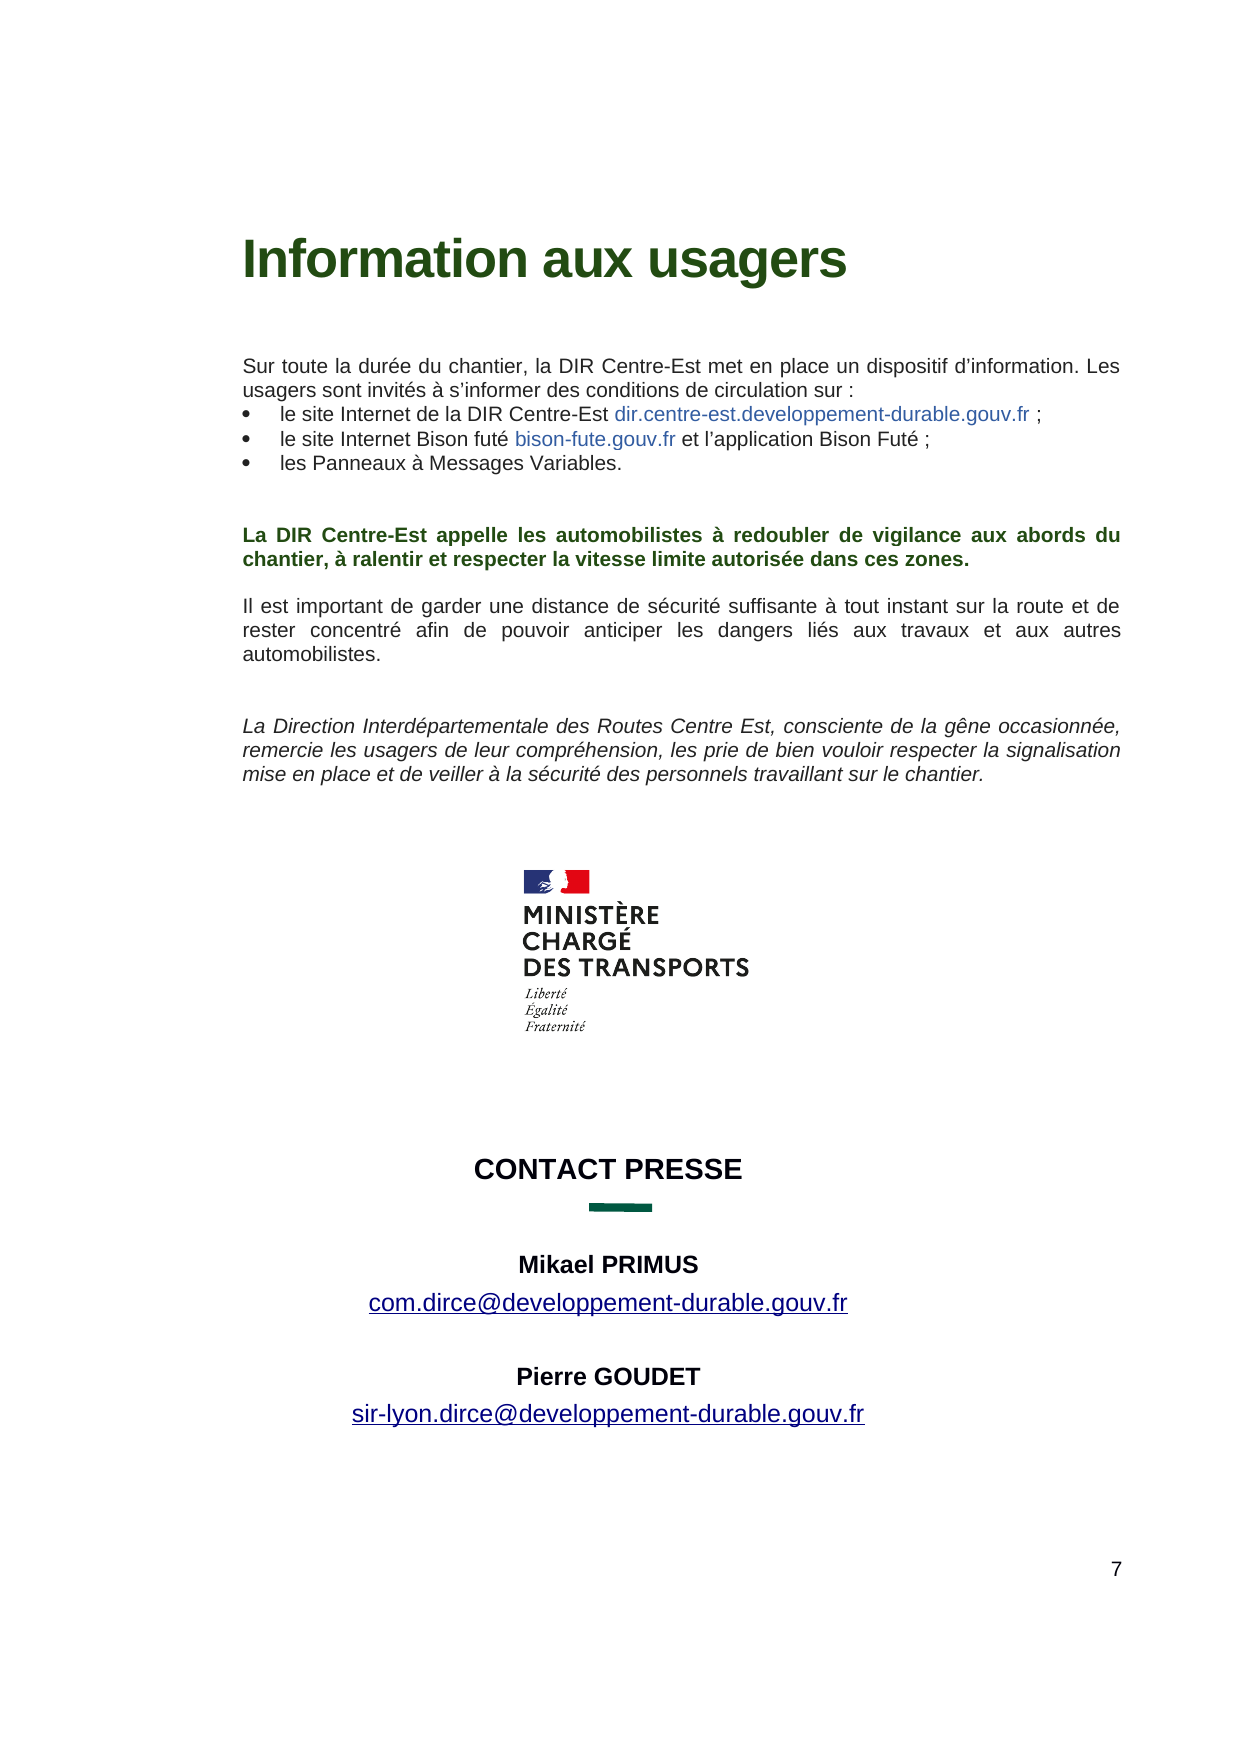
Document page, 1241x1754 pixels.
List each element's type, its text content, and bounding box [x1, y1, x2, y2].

list le site Internet Bison futé bison-fute.gouv.fr et l’application Bison Futé ; [242, 426, 1122, 450]
text Il est important de garder une distance de sécurité suffisante à tout instant sur la route et de rester concentré afin de pouvoir anticiper les dangers liés aux travaux et aux autres automobilistes. [242, 594, 1122, 666]
text Mikael PRIMUS [94, 1250, 1122, 1279]
text La DIR Centre-Est appelle les automobilistes à redoubler de vigilance aux abords du chantier, à ralentir et respecter la vitesse limite autorisée dans ces zones. [242, 522, 1122, 570]
text Sur toute la durée du chantier, la DIR Centre-Est met en place un dispositif d’information. Les usagers sont invités à s’informer des conditions de circulation sur : [242, 354, 1122, 402]
text Information aux usagers [242, 226, 1122, 289]
text Contact presse [94, 1152, 1122, 1185]
list le site Internet de la DIR Centre-Est dir.centre-est.developpement-durable.gouv.fr ; [242, 402, 1122, 426]
picture [500, 846, 772, 1055]
text sir-lyon.dirce@developpement-durable.gouv.fr [94, 1399, 1122, 1427]
list les Panneaux à Messages Variables. [242, 450, 1122, 474]
text La Direction Interdépartementale des Routes Centre Est, consciente de la gêne occasionnée, remercie les usagers de leur compréhension, les prie de bien vouloir respecter la signalisation mise en place et de veiller à la sécurité des personnels travaillant sur le chantier. [242, 714, 1122, 786]
text Pierre GOUDET [94, 1362, 1122, 1390]
text com.dirce@developpement-durable.gouv.fr [94, 1287, 1122, 1316]
